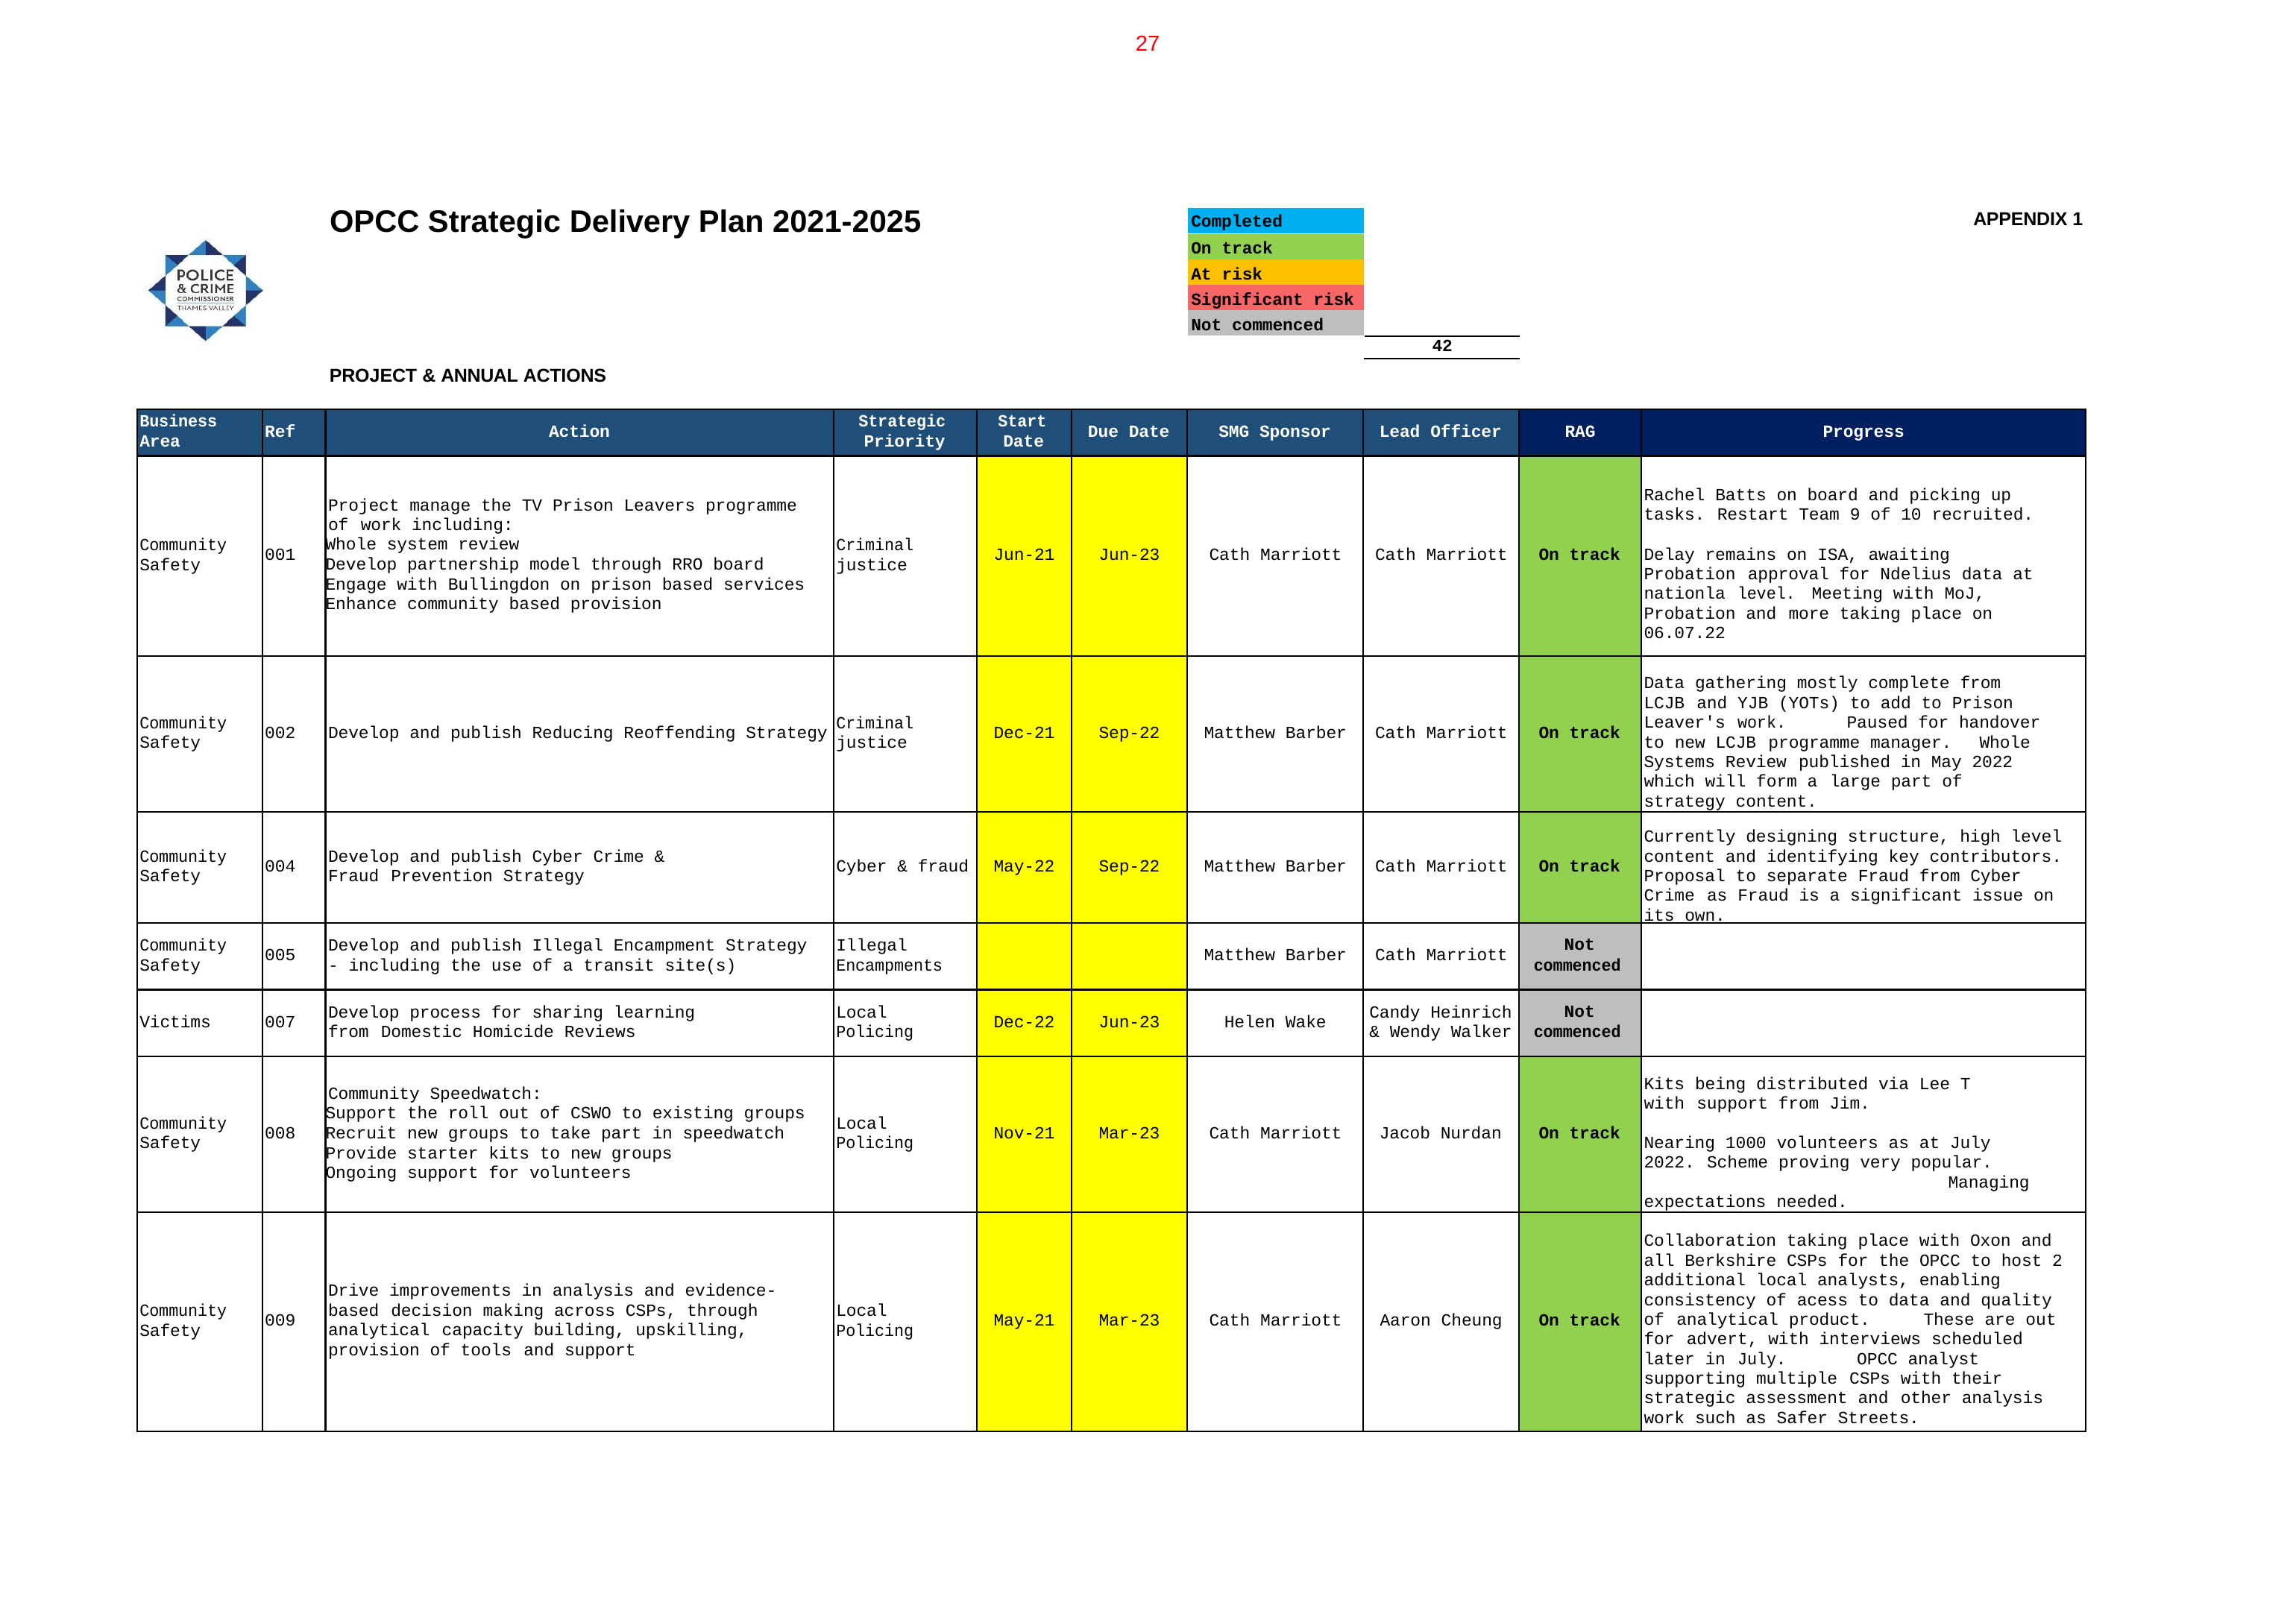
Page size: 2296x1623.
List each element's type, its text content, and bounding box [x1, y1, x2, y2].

table_cell Develop and publish Reducing Reoffending Strategy [327, 657, 833, 811]
table_cell Sep-22 [1072, 657, 1186, 811]
table_header Business Area [138, 410, 262, 455]
table_cell Kits being distributed via Lee T with support from Jim. Nearing 1000 volunteers as at July 2022. Scheme proving very popular. Managing expectations needed. [1642, 1057, 2085, 1211]
table_cell 004 [263, 813, 324, 922]
table_cell Project manage the TV Prison Leavers programme of work including: Whole system review Develop partnership model through RRO board Engage with Bullingdon on prison based services Enhance community based provision [327, 457, 833, 655]
table_cell [1642, 991, 2085, 1056]
subtitle PROJECT & ANNUAL ACTIONS [330, 365, 922, 386]
table_cell Not commenced [1520, 991, 1641, 1056]
table_header Action [327, 410, 833, 455]
table_cell Cath Marriott [1188, 1213, 1362, 1431]
table_cell Candy Heinrich & Wendy Walker [1364, 991, 1518, 1056]
table_cell Data gathering mostly complete from LCJB and YJB (YOTs) to add to Prison Leaver's work. Paused for handover to new LCJB programme manager. Whole Systems Review published in May 2022 which will form a large part of strategy content. [1642, 657, 2085, 811]
text OPCC Strategic Delivery Plan 2021-2025 [140, 203, 922, 349]
table_header Ref [263, 410, 324, 455]
table_header Start Date [978, 410, 1071, 455]
table_cell Local Policing [834, 1057, 976, 1211]
table_cell Matthew Barber [1188, 924, 1362, 989]
table_header Strategic Priority [834, 410, 976, 455]
text 2 APPENDIX 1 [1520, 208, 2095, 231]
table_cell Local Policing [834, 1213, 976, 1431]
table_cell On track [1188, 234, 1364, 259]
table_cell Mar-23 [1072, 1057, 1186, 1211]
subtitle 17 [1520, 236, 2095, 256]
table_cell Cath Marriott [1364, 813, 1518, 922]
table_cell Community Safety [138, 924, 262, 989]
table_cell Develop and publish Illegal Encampment Strategy - including the use of a transit site(s) [327, 924, 833, 989]
table_cell On track [1520, 657, 1641, 811]
table_cell 002 [263, 657, 324, 811]
table_header RAG [1520, 410, 1641, 455]
table_header [1365, 208, 1520, 335]
table_cell Develop and publish Cyber Crime & Fraud Prevention Strategy [327, 813, 833, 922]
table_cell Jun-23 [1072, 457, 1186, 655]
table_cell Significant risk [1188, 285, 1364, 310]
table_cell [1642, 924, 2085, 989]
table_cell Illegal Encampments [834, 924, 976, 989]
table_cell Cyber & fraud [834, 813, 976, 922]
table_cell 009 [263, 1213, 324, 1431]
table_cell Cath Marriott [1188, 1057, 1362, 1211]
table_cell Community Safety [138, 1057, 262, 1211]
table_cell Cath Marriott [1364, 457, 1518, 655]
table_cell 007 [263, 991, 324, 1056]
table_cell Sep-22 [1072, 813, 1186, 922]
table_cell 001 [263, 457, 324, 655]
table_cell Dec-21 [978, 657, 1071, 811]
text 0 [1520, 262, 2095, 281]
table_cell Aaron Cheung [1364, 1213, 1518, 1431]
table_cell Matthew Barber [1188, 813, 1362, 922]
table_cell Not commenced [1188, 310, 1364, 335]
table_cell Matthew Barber [1188, 657, 1362, 811]
table_cell Community Safety [138, 1213, 262, 1431]
table_cell Drive improvements in analysis and evidence-based decision making across CSPs, through analytical capacity building, upskilling, provision of tools and support [327, 1213, 833, 1431]
table_cell Helen Wake [1188, 991, 1362, 1056]
table_cell Victims [138, 991, 262, 1056]
table_cell Rachel Batts on board and picking up tasks. Restart Team 9 of 10 recruited. Delay remains on ISA, awaiting Probation approval for Ndelius data at nationla level. Meeting with MoJ, Probation and more taking place on 06.07.22 [1642, 457, 2085, 655]
table_cell Community Safety [138, 657, 262, 811]
table_cell 005 [263, 924, 324, 989]
table_header Lead Officer [1364, 410, 1518, 455]
table_cell Not commenced [1520, 924, 1641, 989]
table_cell Dec-22 [978, 991, 1071, 1056]
text 23 [1520, 312, 2095, 332]
table_cell At risk [1188, 259, 1364, 285]
table_cell Community Safety [138, 457, 262, 655]
table_cell Criminal justice [834, 457, 976, 655]
table_cell Develop process for sharing learning from Domestic Homicide Reviews [327, 991, 833, 1056]
table_header Due Date [1072, 410, 1186, 455]
table_cell Local Policing [834, 991, 976, 1056]
table_cell Jun-23 [1072, 991, 1186, 1056]
table_cell Collaboration taking place with Oxon and all Berkshire CSPs for the OPCC to host 2 additional local analysts, enabling consistency of acess to data and quality of analytical product. These are out for advert, with interviews scheduled later in July. OPCC analyst supporting multiple CSPs with their strategic assessment and other analysis work such as Safer Streets. [1642, 1213, 2085, 1431]
table_cell Criminal justice [834, 657, 976, 811]
table_cell Community Safety [138, 813, 262, 922]
table_header SMG Sponsor [1188, 410, 1362, 455]
table_cell Community Speedwatch: Support the roll out of CSWO to existing groups Recruit new groups to take part in speedwatch Provide starter kits to new groups Ongoing support for volunteers [327, 1057, 833, 1211]
table_cell May-22 [978, 813, 1071, 922]
table_header Completed [1188, 208, 1364, 233]
table_cell [1072, 924, 1186, 989]
table_cell Cath Marriott [1188, 457, 1362, 655]
table_cell On track [1520, 1213, 1641, 1431]
table_cell On track [1520, 813, 1641, 922]
table_cell Mar-23 [1072, 1213, 1186, 1431]
table_cell 008 [263, 1057, 324, 1211]
table_cell Jacob Nurdan [1364, 1057, 1518, 1211]
table_cell [978, 924, 1071, 989]
table_cell Cath Marriott [1364, 657, 1518, 811]
table_cell May-21 [978, 1213, 1071, 1431]
table_cell Currently designing structure, high level content and identifying key contributors. Proposal to separate Fraud from Cyber Crime as Fraud is a significant issue on its own. [1642, 813, 2085, 922]
table_cell Cath Marriott [1364, 924, 1518, 989]
text 0 [1520, 287, 2095, 306]
table_cell Nov-21 [978, 1057, 1071, 1211]
table_header Progress [1642, 410, 2085, 455]
text 42 [1432, 337, 2095, 356]
table_cell Jun-21 [978, 457, 1071, 655]
table_cell On track [1520, 1057, 1641, 1211]
table_cell On track [1520, 457, 1641, 655]
